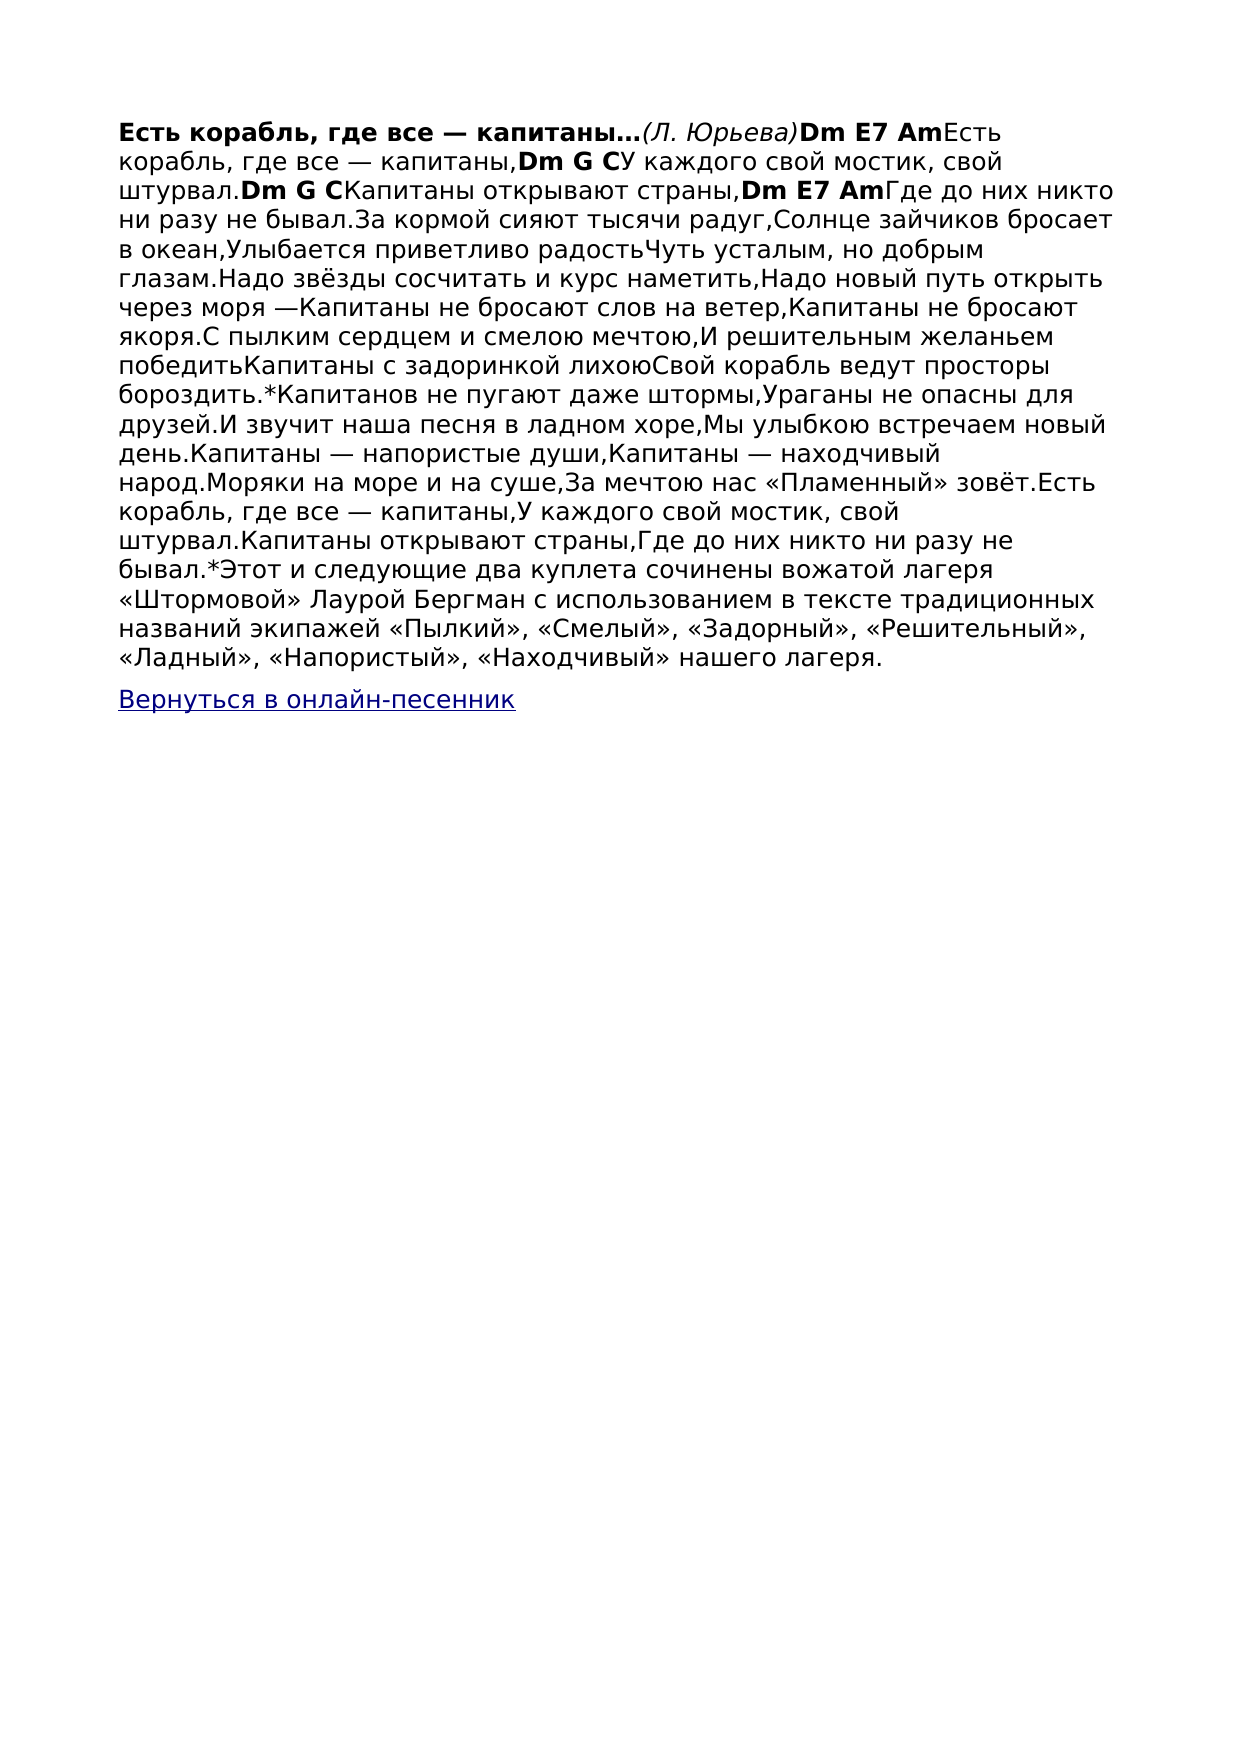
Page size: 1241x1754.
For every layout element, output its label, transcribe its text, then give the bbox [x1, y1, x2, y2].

text Есть корабль, где все — капитаны…(Л. Юрьева)Dm E7 AmЕсть корабль, где все — капитаны,Dm G CУ каждого свой мостик, свой штурвал.Dm G CКапитаны открывают страны,Dm E7 AmГде до них никто ни разу не бывал.За кормой сияют тысячи радуг,Солнце зайчиков бросает в океан,Улыбается приветливо радостьЧуть усталым, но добрым глазам.Надо звёзды сосчитать и курс наметить,Надо новый путь открыть через моря —Капитаны не бросают слов на ветер,Капитаны не бросают якоря.С пылким сердцем и смелою мечтою,И решительным желаньем победитьКапитаны с задоринкой лихоюСвой корабль ведут просторы бороздить.*Капитанов не пугают даже штормы,Ураганы не опасны для друзей.И звучит наша песня в ладном хоре,Мы улыбкою встречаем новый день.Капитаны — напористые души,Капитаны — находчивый народ.Моряки на море и на суше,За мечтою нас «Пламенный» зовёт.Есть корабль, где все — капитаны,У каждого свой мостик, свой штурвал.Капитаны открывают страны,Где до них никто ни разу не бывал.*Этот и следующие два куплета сочинены вожатой лагеря «Штормовой» Лаурой Бергман с использованием в тексте традиционных названий экипажей «Пылкий», «Смелый», «Задорный», «Решительный», «Ладный», «Напористый», «Находчивый» нашего лагеря. [118, 118, 1122, 672]
text Вернуться в онлайн-песенник [118, 685, 1122, 714]
